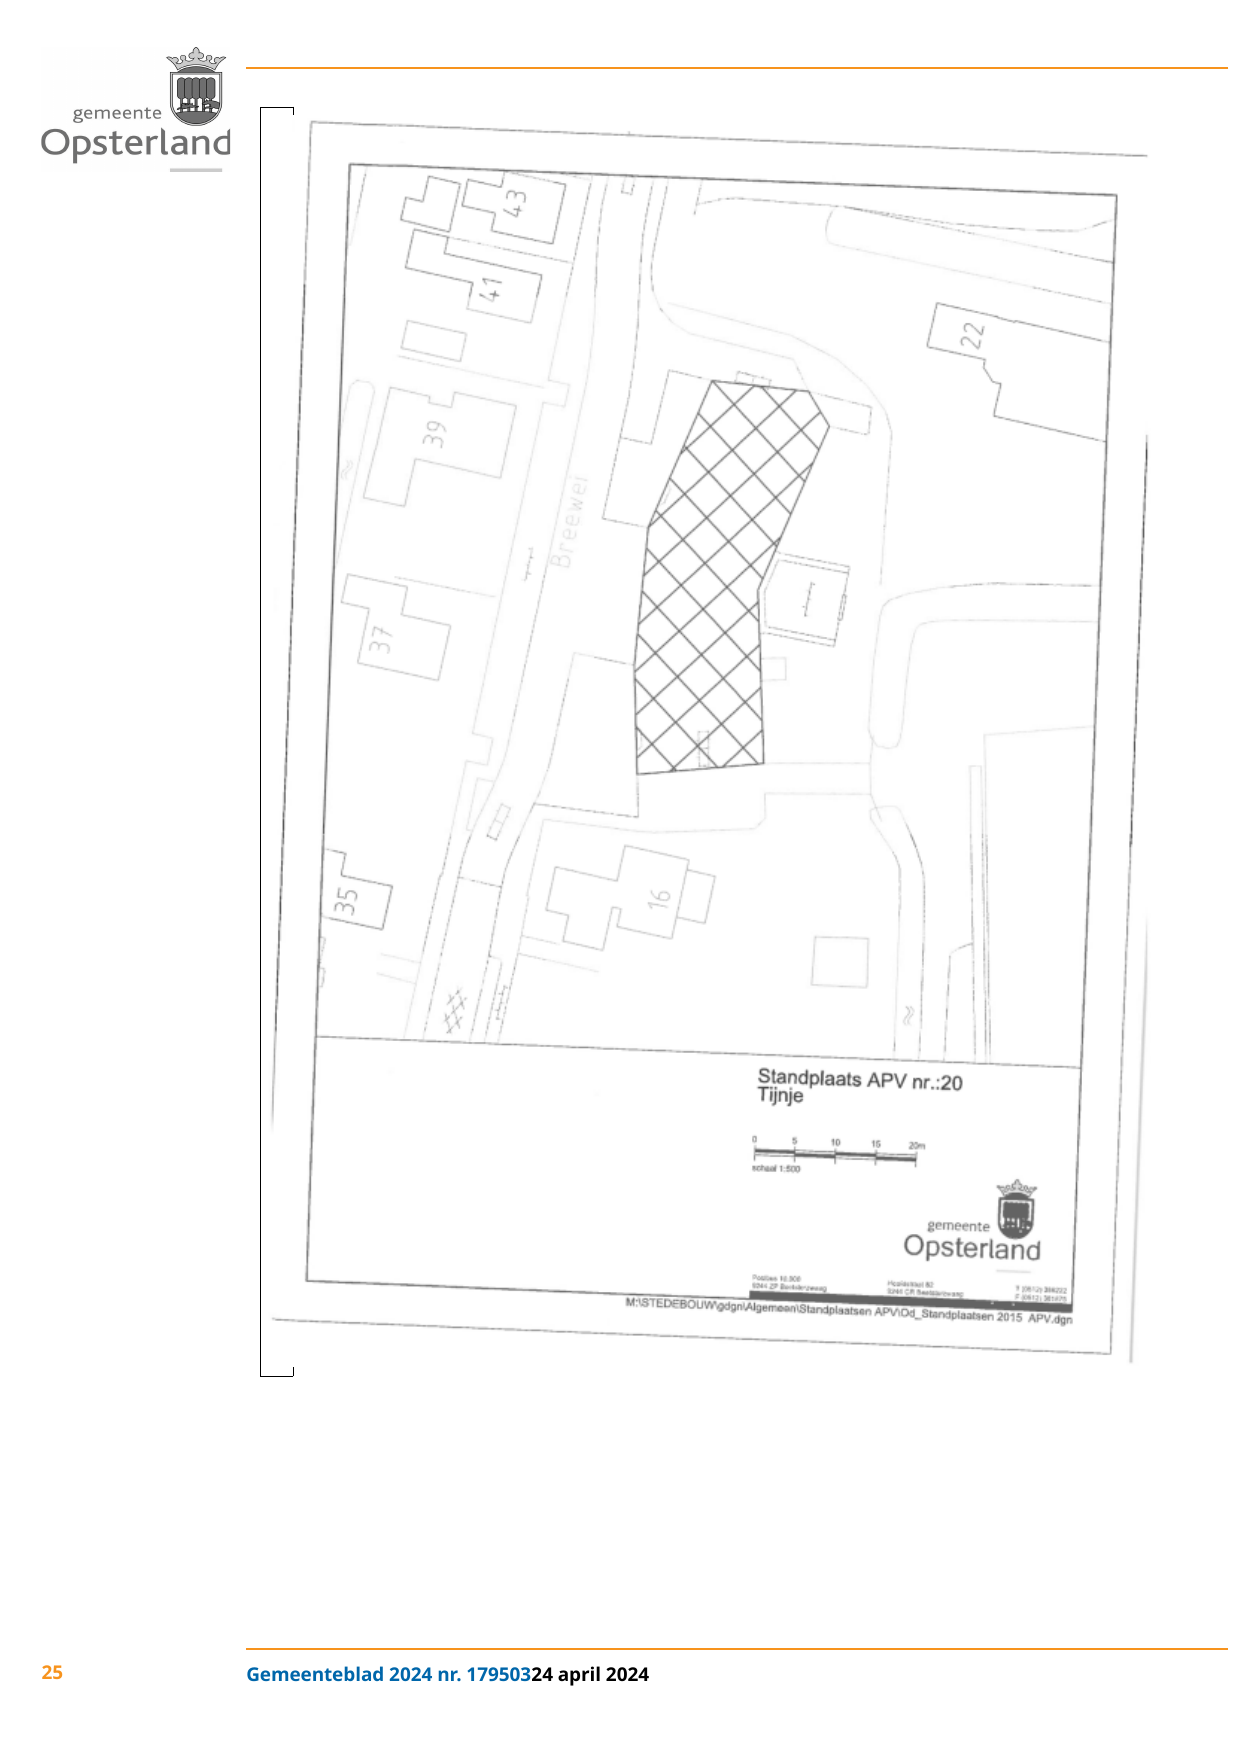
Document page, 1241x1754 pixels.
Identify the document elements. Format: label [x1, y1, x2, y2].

picture [268, 115, 1154, 1367]
picture [41, 47, 231, 172]
